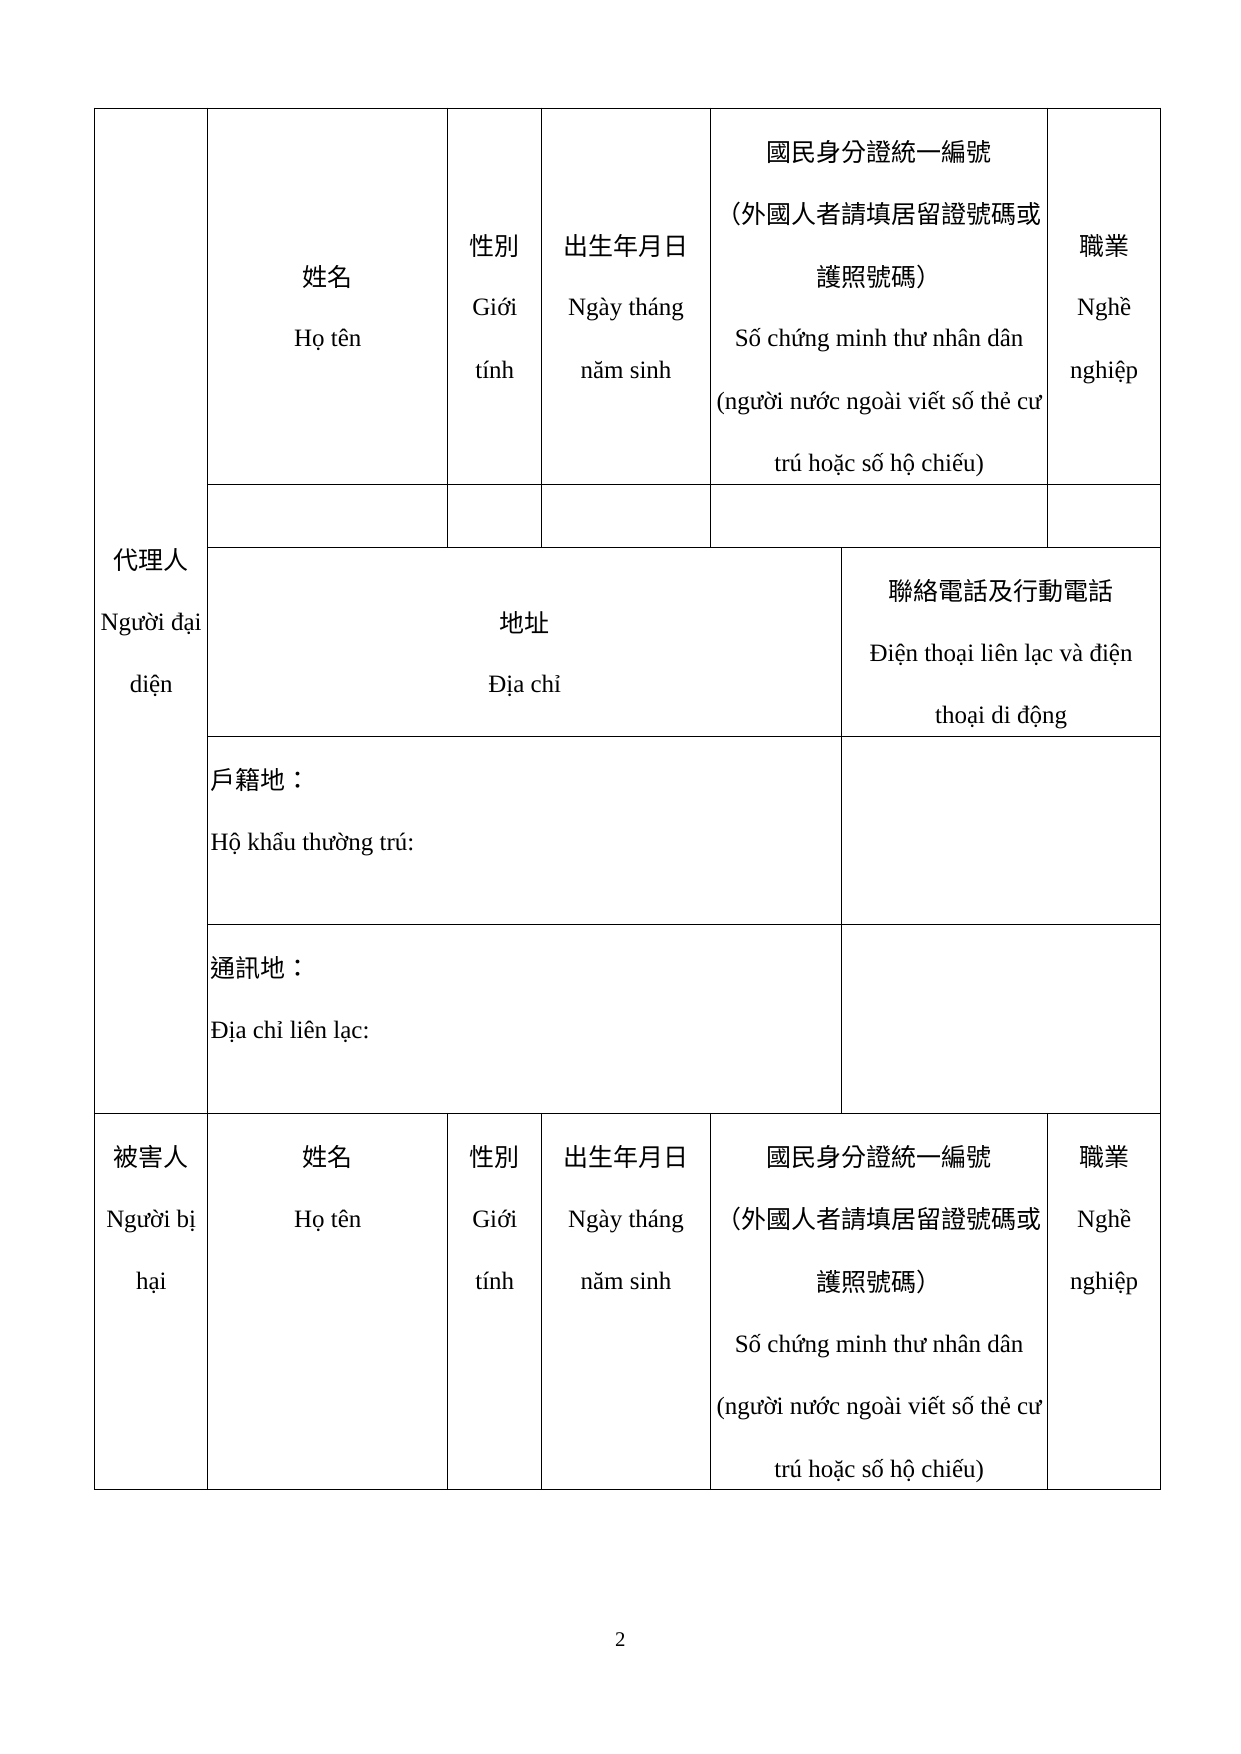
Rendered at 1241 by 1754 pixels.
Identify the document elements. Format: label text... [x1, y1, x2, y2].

table_cell [542, 485, 710, 547]
table_cell 戶籍地： Hộ khẩu thường trú: [208, 737, 841, 924]
table_cell 職業 Nghề nghiệp [1048, 1114, 1160, 1489]
table_cell 性別 Giới tính [448, 1114, 541, 1489]
table_cell [842, 925, 1160, 1113]
table_cell 出生年月日 Ngày tháng năm sinh [542, 1114, 710, 1489]
table_cell 聯絡電話及行動電話 Điện thoại liên lạc và điện thoại di động [842, 548, 1160, 736]
table_cell 出生年月日 Ngày tháng năm sinh [542, 109, 710, 484]
table_cell [1048, 485, 1160, 547]
table_cell 國民身分證統一編號 （外國人者請填居留證號碼或護照號碼） Số chứng minh thư nhân dân (người nước ngoài viết số thẻ cư trú hoặc số hộ chiếu) [711, 109, 1047, 484]
table_cell 地址 Địa chỉ [208, 548, 841, 736]
table_cell 姓名 Họ tên [208, 109, 447, 484]
table_cell 被害人 Người bị hại [95, 1114, 207, 1489]
table_cell 通訊地： Địa chỉ liên lạc: [208, 925, 841, 1113]
table_cell 姓名 Họ tên [208, 1114, 447, 1489]
table_cell [711, 485, 1047, 547]
table_cell [842, 737, 1160, 924]
table_cell [448, 485, 541, 547]
table_cell [208, 485, 447, 547]
table_cell 性別 Giới tính [448, 109, 541, 484]
table_cell 職業 Nghề nghiệp [1048, 109, 1160, 484]
table_cell 國民身分證統一編號 （外國人者請填居留證號碼或護照號碼） Số chứng minh thư nhân dân (người nước ngoài viết số thẻ cư trú hoặc số hộ chiếu) [711, 1114, 1047, 1489]
table_cell 代理人 Người đại diện [95, 109, 207, 1113]
